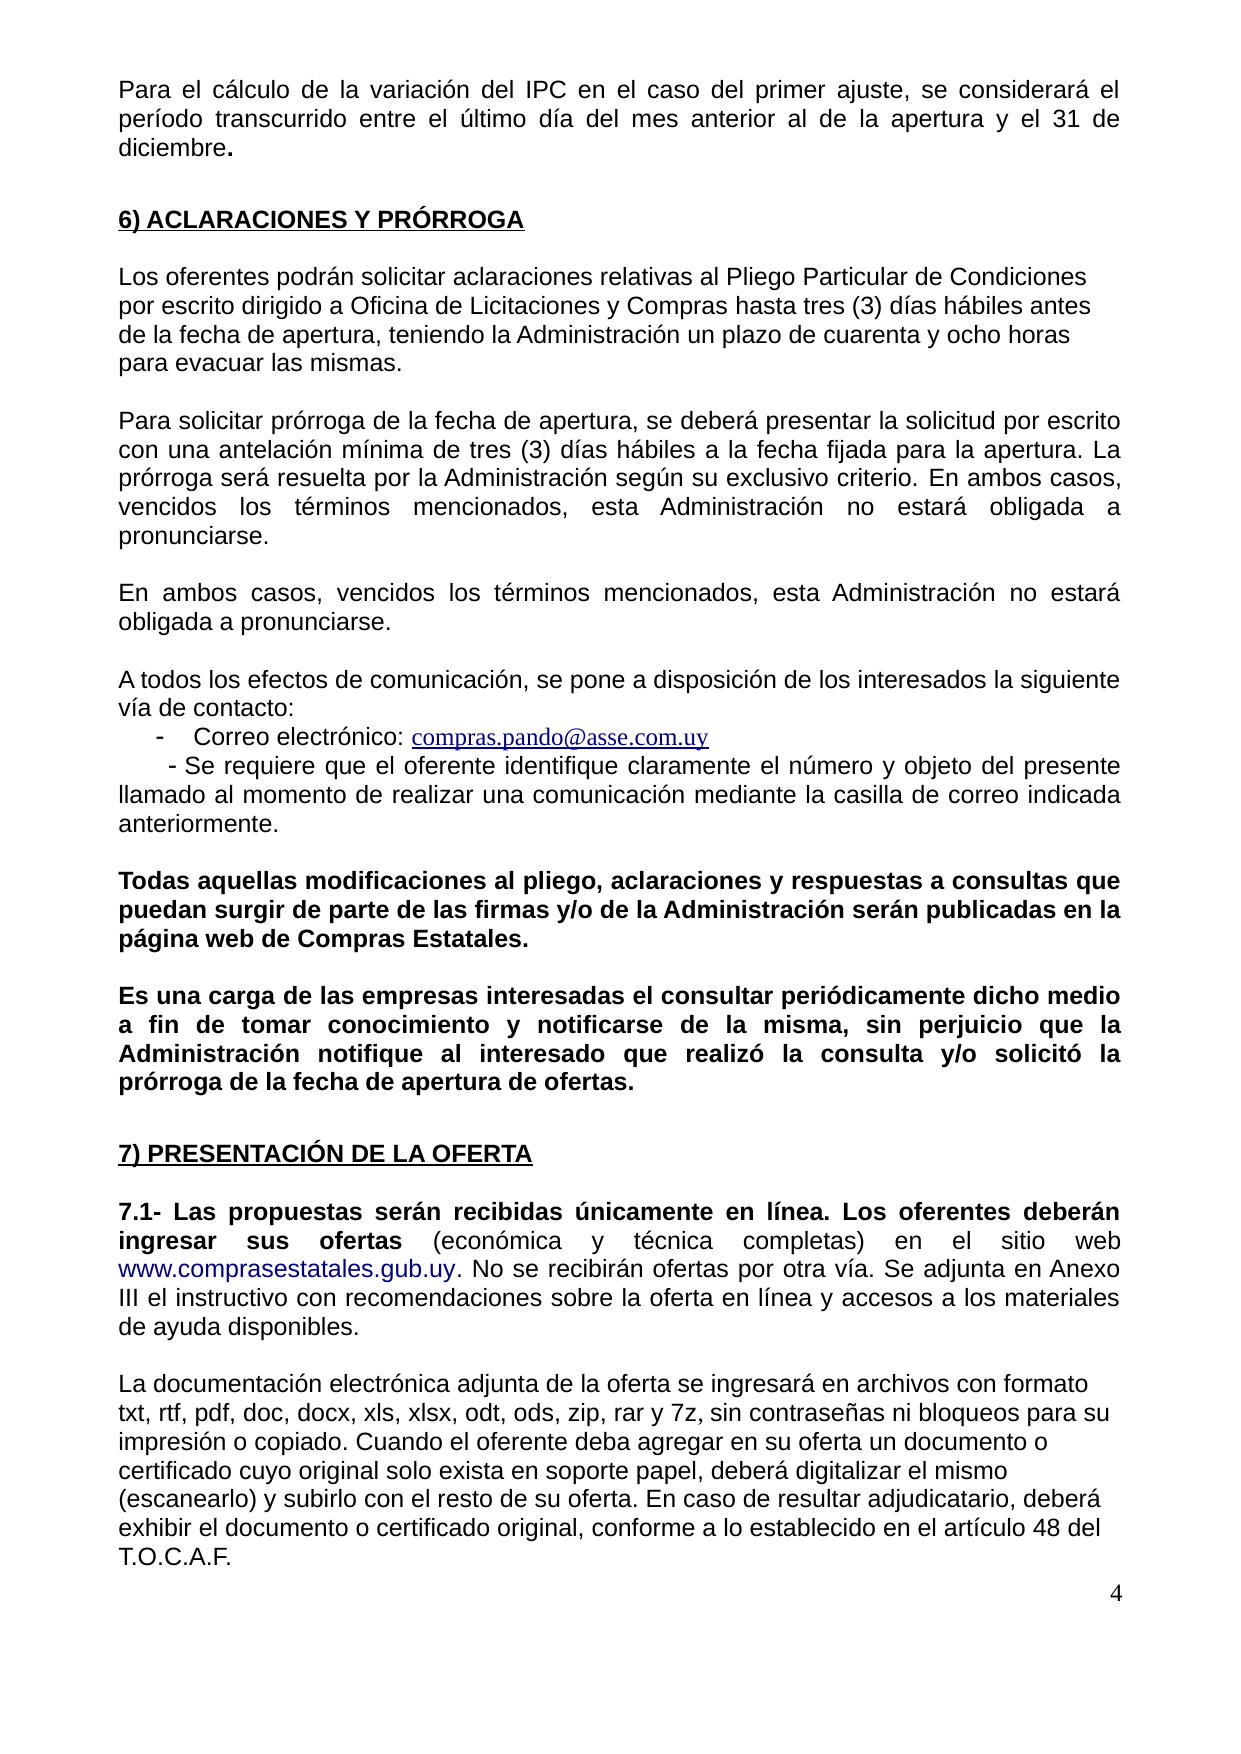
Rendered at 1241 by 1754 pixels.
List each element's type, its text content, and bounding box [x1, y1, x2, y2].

text Para solicitar prórroga de la fecha de apertura, se deberá presentar la solicitud por escrito con una antelación mínima de tres (3) días hábiles a la fecha fijada para la apertura. La prórroga será resuelta por la Administración según su exclusivo criterio. En ambos casos, vencidos los términos mencionados, esta Administración no estará obligada a pronunciarse. [118, 406, 1122, 549]
text Para el cálculo de la variación del IPC en el caso del primer ajuste, se considerará el período transcurrido entre el último día del mes anterior al de la apertura y el 31 de diciembre. [118, 75, 1122, 161]
text 7) PRESENTACIÓN DE LA OFERTA [118, 1139, 1122, 1168]
text Es una carga de las empresas interesadas el consultar periódicamente dicho medio a fin de tomar conocimiento y notificarse de la misma, sin perjuicio que la Administración notifique al interesado que realizó la consulta y/o solicitó la prórroga de la fecha de apertura de ofertas. [118, 981, 1122, 1096]
text Los oferentes podrán solicitar aclaraciones relativas al Pliego Particular de Condiciones por escrito dirigido a Oficina de Licitaciones y Compras hasta tres (3) días hábiles antes de la fecha de apertura, teniendo la Administración un plazo de cuarenta y ocho horas para evacuar las mismas. [118, 262, 1122, 377]
text 7.1- Las propuestas serán recibidas únicamente en línea. Los oferentes deberán ingresar sus ofertas (económica y técnica completas) en el sitio web www.comprasestatales.gub.uy. No se recibirán ofertas por otra vía. Se adjunta en Anexo III el instructivo con recomendaciones sobre la oferta en línea y accesos a los materiales de ayuda disponibles. [118, 1197, 1122, 1341]
text La documentación electrónica adjunta de la oferta se ingresará en archivos con formato txt, rtf, pdf, doc, docx, xls, xlsx, odt, ods, zip, rar y 7z, sin contraseñas ni bloqueos para su impresión o copiado. Cuando el oferente deba agregar en su oferta un documento o certificado cuyo original solo exista en soporte papel, deberá digitalizar el mismo (escanearlo) y subirlo con el resto de su oferta. En caso de resultar adjudicatario, deberá exhibir el documento o certificado original, conforme a lo establecido en el artículo 48 del T.O.C.A.F. [118, 1369, 1122, 1571]
list Correo electrónico: compras.pando@asse.com.uy [156, 722, 1122, 751]
text A todos los efectos de comunicación, se pone a disposición de los interesados la siguiente vía de contacto: [118, 664, 1122, 722]
text 6) ACLARACIONES Y PRÓRROGA [118, 204, 1122, 233]
text En ambos casos, vencidos los términos mencionados, esta Administración no estará obligada a pronunciarse. [118, 578, 1122, 636]
text Todas aquellas modificaciones al pliego, aclaraciones y respuestas a consultas que puedan surgir de parte de las firmas y/o de la Administración serán publicadas en la página web de Compras Estatales. [118, 866, 1122, 952]
list Se requiere que el oferente identifique claramente el número y objeto del presente llamado al momento de realizar una comunicación mediante la casilla de correo indicada anteriormente. [118, 751, 1122, 837]
